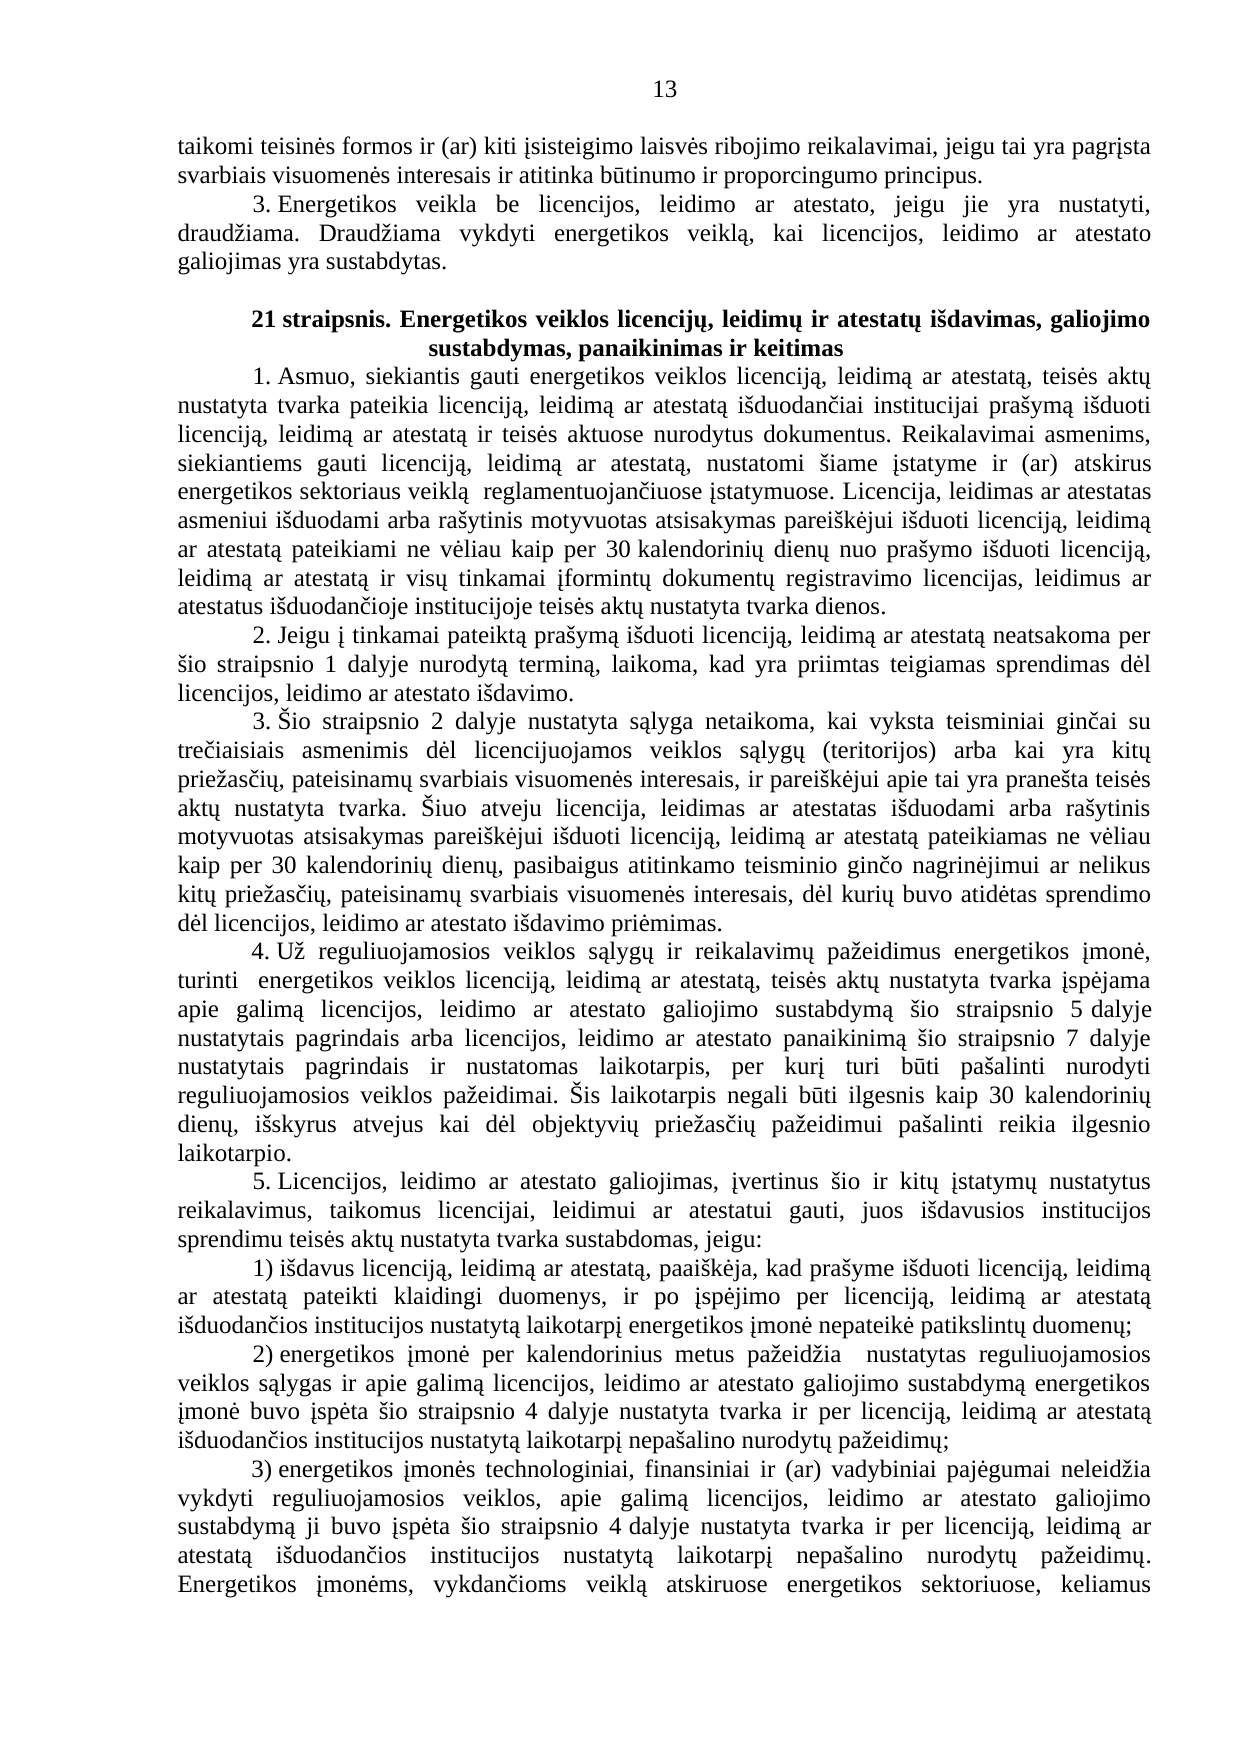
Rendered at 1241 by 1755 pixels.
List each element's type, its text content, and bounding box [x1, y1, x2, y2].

text 1. Asmuo, siekiantis gauti energetikos veiklos licenciją, leidimą ar atestatą, teisės aktų nustatyta tvarka pateikia licenciją, leidimą ar atestatą išduodančiai institucijai prašymą išduoti licenciją, leidimą ar atestatą ir teisės aktuose nurodytus dokumentus. Reikalavimai asmenims, siekiantiems gauti licenciją, leidimą ar atestatą, nustatomi šiame įstatyme ir (ar) atskirus energetikos sektoriaus veiklą reglamentuojančiuose įstatymuose. Licencija, leidimas ar atestatas asmeniui išduodami arba rašytinis motyvuotas atsisakymas pareiškėjui išduoti licenciją, leidimą ar atestatą pateikiami ne vėliau kaip per 30 kalendorinių dienų nuo prašymo išduoti licenciją, leidimą ar atestatą ir visų tinkamai įformintų dokumentų registravimo licencijas, leidimus ar atestatus išduodančioje institucijoje teisės aktų nustatyta tvarka dienos. [177, 361, 1152, 620]
text 1) išdavus licenciją, leidimą ar atestatą, paaiškėja, kad prašyme išduoti licenciją, leidimą ar atestatą pateikti klaidingi duomenys, ir po įspėjimo per licenciją, leidimą ar atestatą išduodančios institucijos nustatytą laikotarpį energetikos įmonė nepateikė patikslintų duomenų; [177, 1253, 1152, 1339]
text 2) energetikos įmonė per kalendorinius metus pažeidžia nustatytas reguliuojamosios veiklos sąlygas ir apie galimą licencijos, leidimo ar atestato galiojimo sustabdymą energetikos įmonė buvo įspėta šio straipsnio 4 dalyje nustatyta tvarka ir per licenciją, leidimą ar atestatą išduodančios institucijos nustatytą laikotarpį nepašalino nurodytų pažeidimų; [177, 1339, 1152, 1454]
text taikomi teisinės formos ir (ar) kiti įsisteigimo laisvės ribojimo reikalavimai, jeigu tai yra pagrįsta svarbiais visuomenės interesais ir atitinka būtinumo ir proporcingumo principus. [177, 131, 1152, 189]
text 5. Licencijos, leidimo ar atestato galiojimas, įvertinus šio ir kitų įstatymų nustatytus reikalavimus, taikomus licencijai, leidimui ar atestatui gauti, juos išdavusios institucijos sprendimu teisės aktų nustatyta tvarka sustabdomas, jeigu: [177, 1166, 1152, 1253]
text 4. Už reguliuojamosios veiklos sąlygų ir reikalavimų pažeidimus energetikos įmonė, turinti energetikos veiklos licenciją, leidimą ar atestatą, teisės aktų nustatyta tvarka įspėjama apie galimą licencijos, leidimo ar atestato galiojimo sustabdymą šio straipsnio 5 dalyje nustatytais pagrindais arba licencijos, leidimo ar atestato panaikinimą šio straipsnio 7 dalyje nustatytais pagrindais ir nustatomas laikotarpis, per kurį turi būti pašalinti nurodyti reguliuojamosios veiklos pažeidimai. Šis laikotarpis negali būti ilgesnis kaip 30 kalendorinių dienų, išskyrus atvejus kai dėl objektyvių priežasčių pažeidimui pašalinti reikia ilgesnio laikotarpio. [177, 936, 1152, 1166]
text 21 straipsnis. Energetikos veiklos licencijų, leidimų ir atestatų išdavimas, galiojimo sustabdymas, panaikinimas ir keitimas [251, 304, 1152, 361]
text 2. Jeigu į tinkamai pateiktą prašymą išduoti licenciją, leidimą ar atestatą neatsakoma per šio straipsnio 1 dalyje nurodytą terminą, laikoma, kad yra priimtas teigiamas sprendimas dėl licencijos, leidimo ar atestato išdavimo. [177, 620, 1152, 706]
text 3) energetikos įmonės technologiniai, finansiniai ir (ar) vadybiniai pajėgumai neleidžia vykdyti reguliuojamosios veiklos, apie galimą licencijos, leidimo ar atestato galiojimo sustabdymą ji buvo įspėta šio straipsnio 4 dalyje nustatyta tvarka ir per licenciją, leidimą ar atestatą išduodančios institucijos nustatytą laikotarpį nepašalino nurodytų pažeidimų. Energetikos įmonėms, vykdančioms veiklą atskiruose energetikos sektoriuose, keliamus [177, 1454, 1152, 1598]
text 3. Energetikos veikla be licencijos, leidimo ar atestato, jeigu jie yra nustatyti, draudžiama. Draudžiama vykdyti energetikos veiklą, kai licencijos, leidimo ar atestato galiojimas yra sustabdytas. [177, 189, 1152, 275]
text 3. Šio straipsnio 2 dalyje nustatyta sąlyga netaikoma, kai vyksta teisminiai ginčai su trečiaisiais asmenimis dėl licencijuojamos veiklos sąlygų (teritorijos) arba kai yra kitų priežasčių, pateisinamų svarbiais visuomenės interesais, ir pareiškėjui apie tai yra pranešta teisės aktų nustatyta tvarka. Šiuo atveju licencija, leidimas ar atestatas išduodami arba rašytinis motyvuotas atsisakymas pareiškėjui išduoti licenciją, leidimą ar atestatą pateikiamas ne vėliau kaip per 30 kalendorinių dienų, pasibaigus atitinkamo teisminio ginčo nagrinėjimui ar nelikus kitų priežasčių, pateisinamų svarbiais visuomenės interesais, dėl kurių buvo atidėtas sprendimo dėl licencijos, leidimo ar atestato išdavimo priėmimas. [177, 706, 1152, 936]
